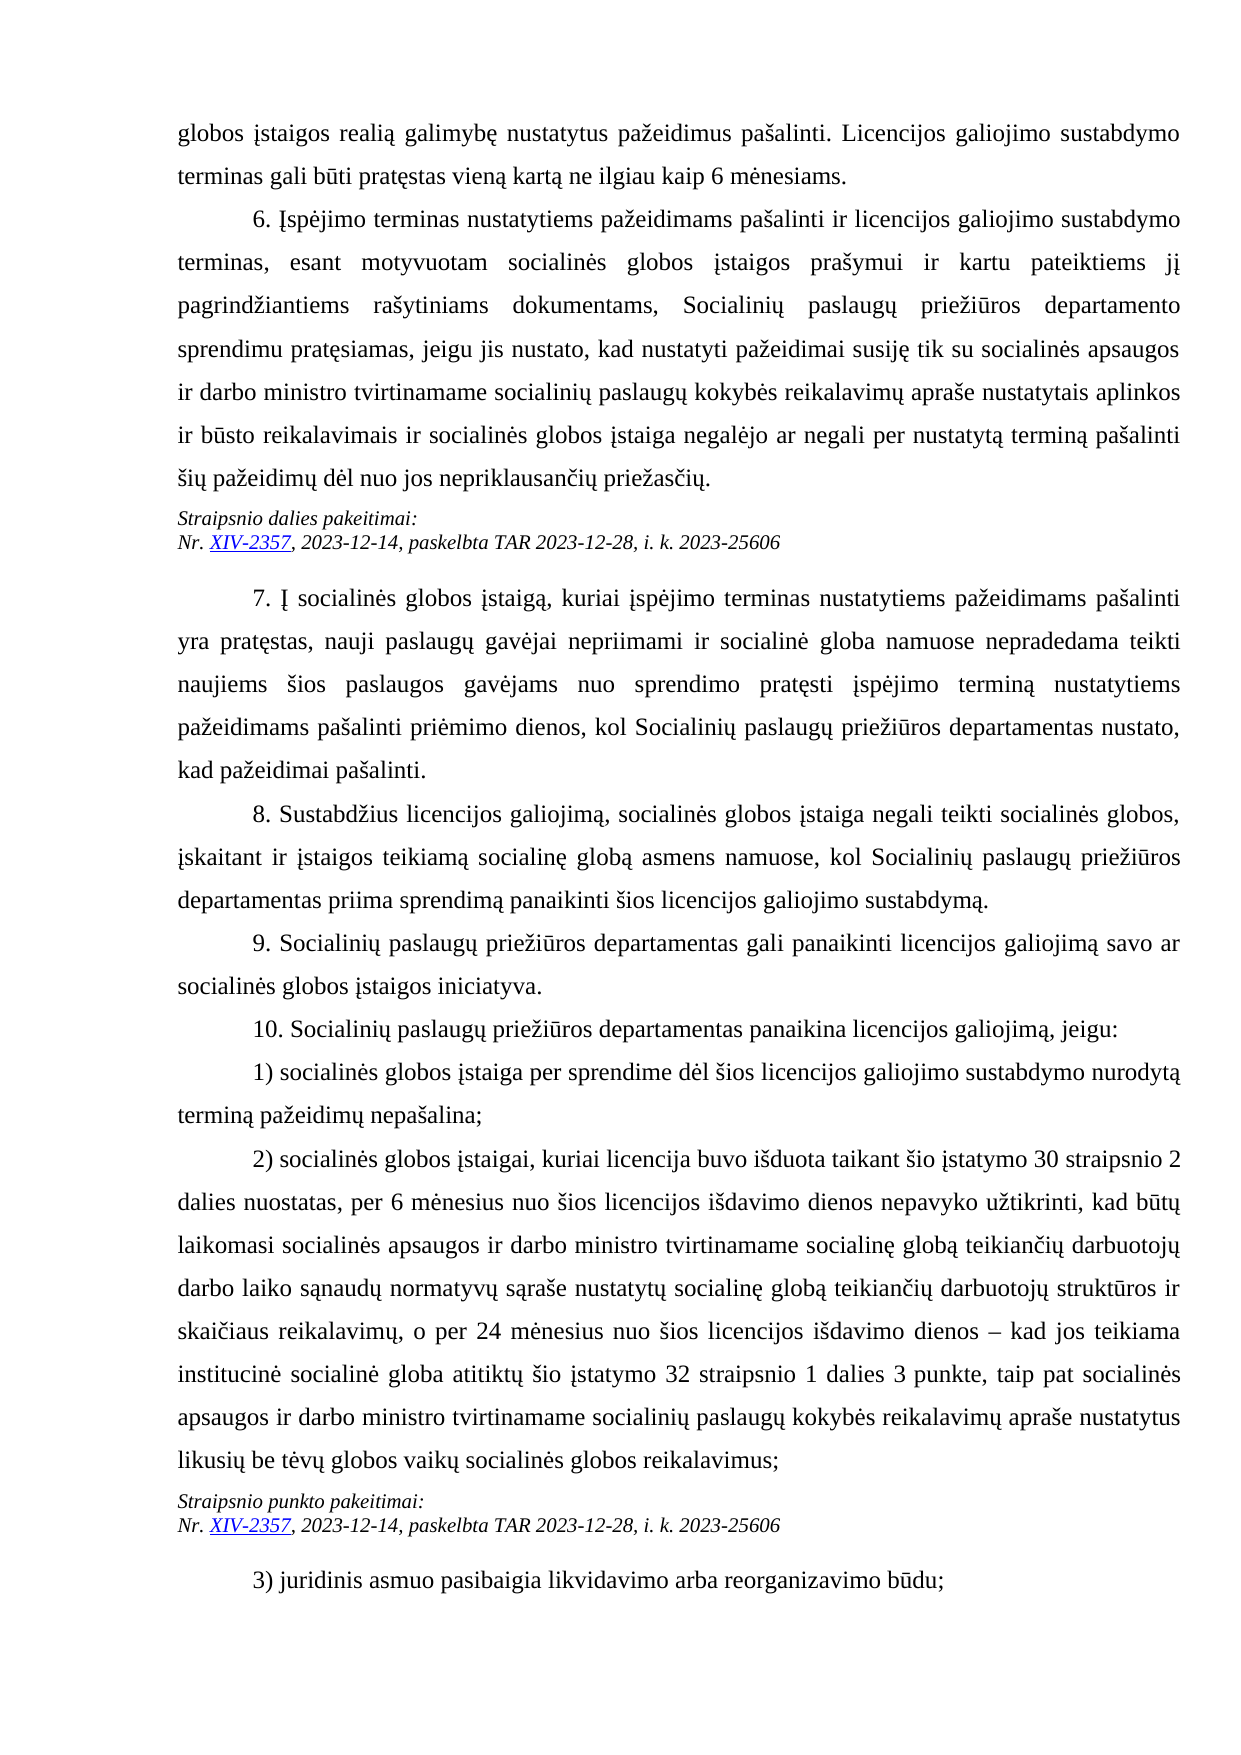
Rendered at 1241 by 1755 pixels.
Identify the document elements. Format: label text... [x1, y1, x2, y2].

text 6. Įspėjimo terminas nustatytiems pažeidimams pašalinti ir licencijos galiojimo sustabdymo terminas, esant motyvuotam socialinės globos įstaigos prašymui ir kartu pateiktiems jį pagrindžiantiems rašytiniams dokumentams, Socialinių paslaugų priežiūros departamento sprendimu pratęsiamas, jeigu jis nustato, kad nustatyti pažeidimai susiję tik su socialinės apsaugos ir darbo ministro tvirtinamame socialinių paslaugų kokybės reikalavimų apraše nustatytais aplinkos ir būsto reikalavimais ir socialinės globos įstaiga negalėjo ar negali per nustatytą terminą pašalinti šių pažeidimų dėl nuo jos nepriklausančių priežasčių. [177, 204, 1181, 492]
text 3) juridinis asmuo pasibaigia likvidavimo arba reorganizavimo būdu; [177, 1566, 1181, 1594]
text 2) socialinės globos įstaigai, kuriai licencija buvo išduota taikant šio įstatymo 30 straipsnio 2 dalies nuostatas, per 6 mėnesius nuo šios licencijos išdavimo dienos nepavyko užtikrinti, kad būtų laikomasi socialinės apsaugos ir darbo ministro tvirtinamame socialinę globą teikiančių darbuotojų darbo laiko sąnaudų normatyvų sąraše nustatytų socialinę globą teikiančių darbuotojų struktūros ir skaičiaus reikalavimų, o per 24 mėnesius nuo šios licencijos išdavimo dienos – kad jos teikiama institucinė socialinė globa atitiktų šio įstatymo 32 straipsnio 1 dalies 3 punkte, taip pat socialinės apsaugos ir darbo ministro tvirtinamame socialinių paslaugų kokybės reikalavimų apraše nustatytus likusių be tėvų globos vaikų socialinės globos reikalavimus; [177, 1144, 1181, 1474]
text Nr. XIV-2357, 2023-12-14, paskelbta TAR 2023-12-28, i. k. 2023-25606 [177, 1513, 1181, 1537]
text Straipsnio punkto pakeitimai: [177, 1489, 1181, 1513]
text Nr. XIV-2357, 2023-12-14, paskelbta TAR 2023-12-28, i. k. 2023-25606 [177, 530, 1181, 554]
text 10. Socialinių paslaugų priežiūros departamentas panaikina licencijos galiojimą, jeigu: [177, 1014, 1181, 1043]
text Straipsnio dalies pakeitimai: [177, 506, 1181, 530]
text 8. Sustabdžius licencijos galiojimą, socialinės globos įstaiga negali teikti socialinės globos, įskaitant ir įstaigos teikiamą socialinę globą asmens namuose, kol Socialinių paslaugų priežiūros departamentas priima sprendimą panaikinti šios licencijos galiojimo sustabdymą. [177, 799, 1181, 914]
text 7. Į socialinės globos įstaigą, kuriai įspėjimo terminas nustatytiems pažeidimams pašalinti yra pratęstas, nauji paslaugų gavėjai nepriimami ir socialinė globa namuose nepradedama teikti naujiems šios paslaugos gavėjams nuo sprendimo pratęsti įspėjimo terminą nustatytiems pažeidimams pašalinti priėmimo dienos, kol Socialinių paslaugų priežiūros departamentas nustato, kad pažeidimai pašalinti. [177, 583, 1181, 784]
text 1) socialinės globos įstaiga per sprendime dėl šios licencijos galiojimo sustabdymo nurodytą terminą pažeidimų nepašalina; [177, 1057, 1181, 1129]
text 9. Socialinių paslaugų priežiūros departamentas gali panaikinti licencijos galiojimą savo ar socialinės globos įstaigos iniciatyva. [177, 928, 1181, 1000]
text globos įstaigos realią galimybę nustatytus pažeidimus pašalinti. Licencijos galiojimo sustabdymo terminas gali būti pratęstas vieną kartą ne ilgiau kaip 6 mėnesiams. [177, 118, 1181, 190]
